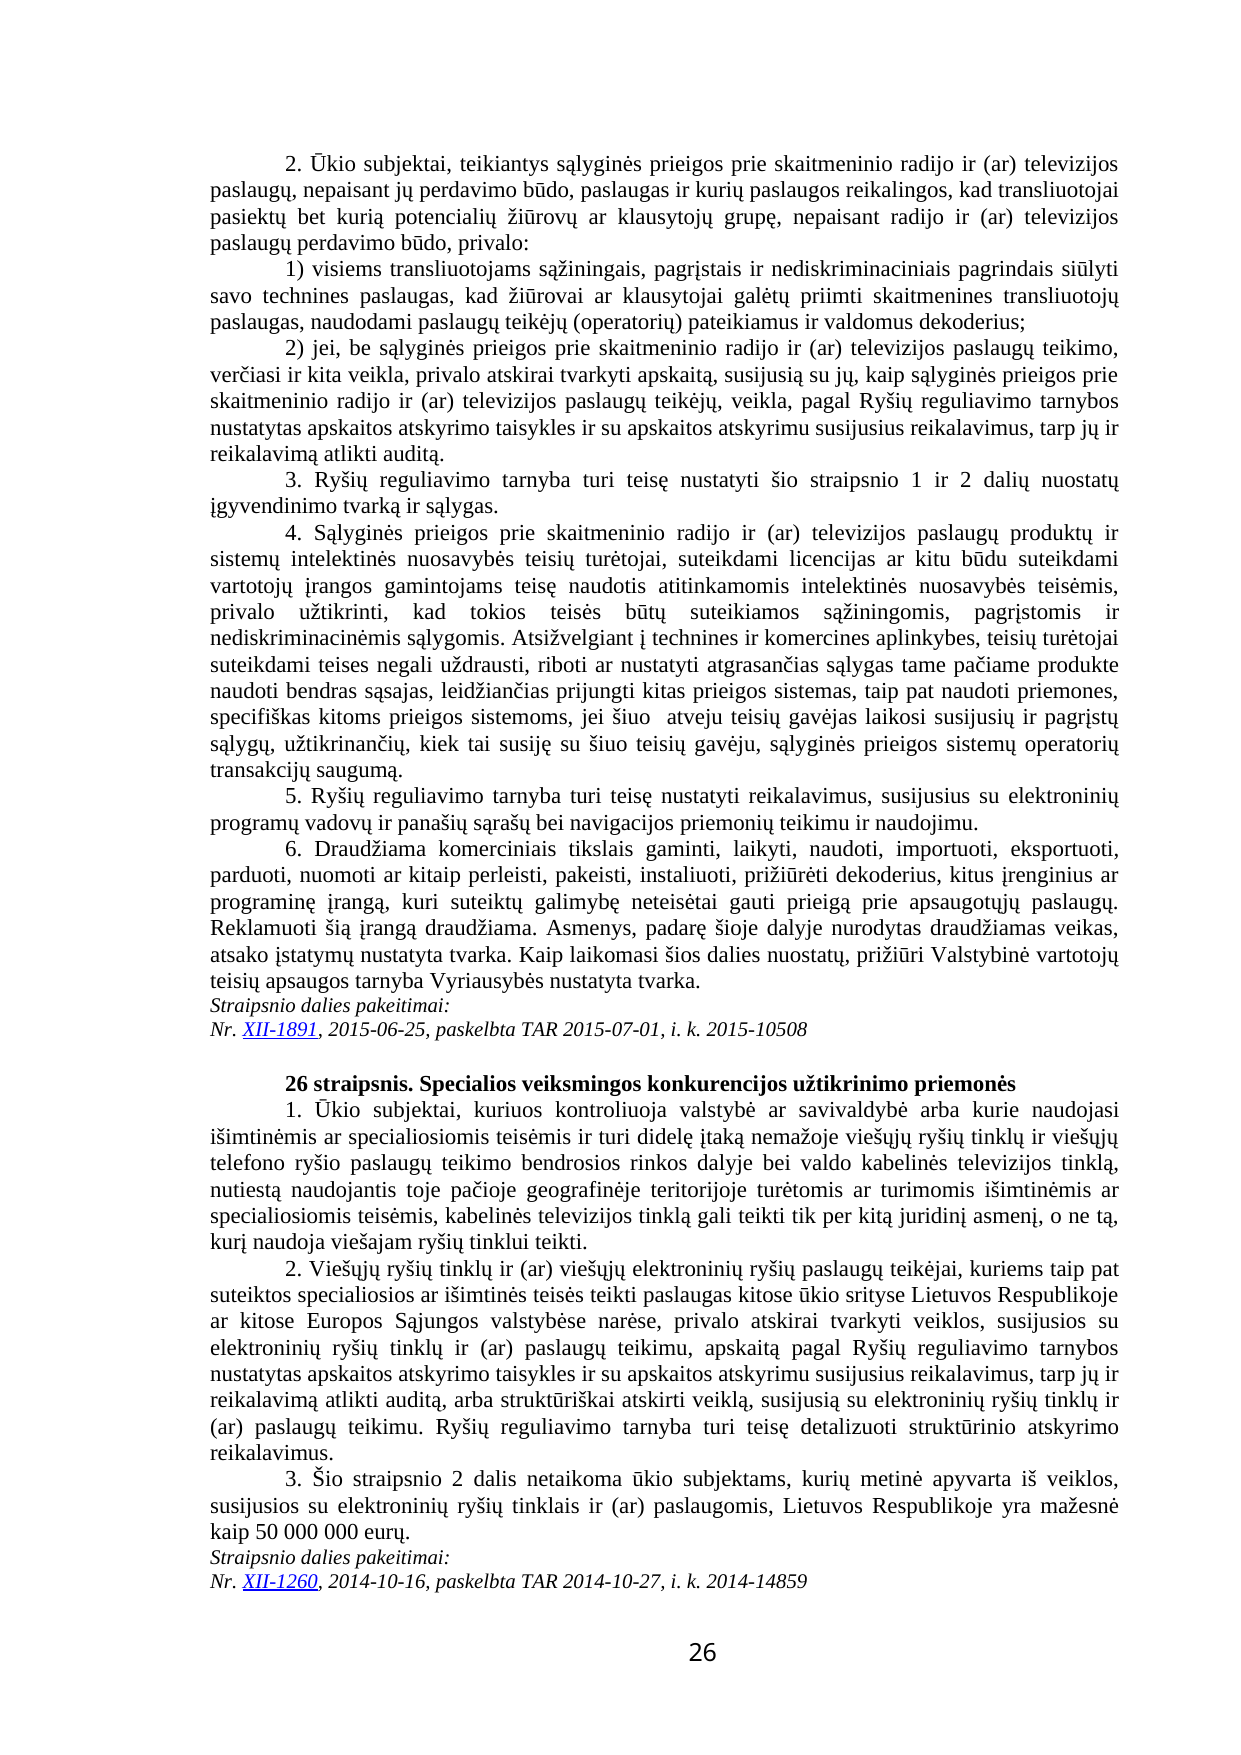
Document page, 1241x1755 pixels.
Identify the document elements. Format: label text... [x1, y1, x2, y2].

text Straipsnio dalies pakeitimai: [210, 1544, 1120, 1569]
text 3. Šio straipsnio 2 dalis netaikoma ūkio subjektams, kurių metinė apyvarta iš veiklos, susijusios su elektroninių ryšių tinklais ir (ar) paslaugomis, Lietuvos Respublikoje yra mažesnė kaip 50 000 000 eurų. [210, 1466, 1120, 1544]
text 2. Ūkio subjektai, teikiantys sąlyginės prieigos prie skaitmeninio radijo ir (ar) televizijos paslaugų, nepaisant jų perdavimo būdo, paslaugas ir kurių paslaugos reikalingos, kad transliuotojai pasiektų bet kurią potencialių žiūrovų ar klausytojų grupę, nepaisant radijo ir (ar) televizijos paslaugų perdavimo būdo, privalo: [210, 150, 1120, 255]
text 2) jei, be sąlyginės prieigos prie skaitmeninio radijo ir (ar) televizijos paslaugų teikimo, verčiasi ir kita veikla, privalo atskirai tvarkyti apskaitą, susijusią su jų, kaip sąlyginės prieigos prie skaitmeninio radijo ir (ar) televizijos paslaugų teikėjų, veikla, pagal Ryšių reguliavimo tarnybos nustatytas apskaitos atskyrimo taisykles ir su apskaitos atskyrimu susijusius reikalavimus, tarp jų ir reikalavimą atlikti auditą. [210, 334, 1120, 466]
text 26 straipsnis. Specialios veiksmingos konkurencijos užtikrinimo priemonės [210, 1070, 1120, 1097]
text 1. Ūkio subjektai, kuriuos kontroliuoja valstybė ar savivaldybė arba kurie naudojasi išimtinėmis ar specialiosiomis teisėmis ir turi didelę įtaką nemažoje viešųjų ryšių tinklų ir viešųjų telefono ryšio paslaugų teikimo bendrosios rinkos dalyje bei valdo kabelinės televizijos tinklą, nutiestą naudojantis toje pačioje geografinėje teritorijoje turėtomis ar turimomis išimtinėmis ar specialiosiomis teisėmis, kabelinės televizijos tinklą gali teikti tik per kitą juridinį asmenį, o ne tą, kurį naudoja viešajam ryšių tinklui teikti. [210, 1097, 1120, 1255]
text Nr. XII-1260, 2014-10-16, paskelbta TAR 2014-10-27, i. k. 2014-14859 [210, 1569, 1120, 1593]
text Straipsnio dalies pakeitimai: [210, 993, 1120, 1017]
text 4. Sąlyginės prieigos prie skaitmeninio radijo ir (ar) televizijos paslaugų produktų ir sistemų intelektinės nuosavybės teisių turėtojai, suteikdami licencijas ar kitu būdu suteikdami vartotojų įrangos gamintojams teisę naudotis atitinkamomis intelektinės nuosavybės teisėmis, privalo užtikrinti, kad tokios teisės būtų suteikiamos sąžiningomis, pagrįstomis ir nediskriminacinėmis sąlygomis. Atsižvelgiant į technines ir komercines aplinkybes, teisių turėtojai suteikdami teises negali uždrausti, riboti ar nustatyti atgrasančias sąlygas tame pačiame produkte naudoti bendras sąsajas, leidžiančias prijungti kitas prieigos sistemas, taip pat naudoti priemones, specifiškas kitoms prieigos sistemoms, jei šiuo atveju teisių gavėjas laikosi susijusių ir pagrįstų sąlygų, užtikrinančių, kiek tai susiję su šiuo teisių gavėju, sąlyginės prieigos sistemų operatorių transakcijų saugumą. [210, 519, 1120, 782]
text 3. Ryšių reguliavimo tarnyba turi teisę nustatyti šio straipsnio 1 ir 2 dalių nuostatų įgyvendinimo tvarką ir sąlygas. [210, 466, 1120, 519]
text 1) visiems transliuotojams sąžiningais, pagrįstais ir nediskriminaciniais pagrindais siūlyti savo technines paslaugas, kad žiūrovai ar klausytojai galėtų priimti skaitmenines transliuotojų paslaugas, naudodami paslaugų teikėjų (operatorių) pateikiamus ir valdomus dekoderius; [210, 255, 1120, 334]
text Nr. XII-1891, 2015-06-25, paskelbta TAR 2015-07-01, i. k. 2015-10508 [210, 1017, 1120, 1041]
text 2. Viešųjų ryšių tinklų ir (ar) viešųjų elektroninių ryšių paslaugų teikėjai, kuriems taip pat suteiktos specialiosios ar išimtinės teisės teikti paslaugas kitose ūkio srityse Lietuvos Respublikoje ar kitose Europos Sąjungos valstybėse narėse, privalo atskirai tvarkyti veiklos, susijusios su elektroninių ryšių tinklų ir (ar) paslaugų teikimu, apskaitą pagal Ryšių reguliavimo tarnybos nustatytas apskaitos atskyrimo taisykles ir su apskaitos atskyrimu susijusius reikalavimus, tarp jų ir reikalavimą atlikti auditą, arba struktūriškai atskirti veiklą, susijusią su elektroninių ryšių tinklų ir (ar) paslaugų teikimu. Ryšių reguliavimo tarnyba turi teisę detalizuoti struktūrinio atskyrimo reikalavimus. [210, 1255, 1120, 1466]
text 6. Draudžiama komerciniais tikslais gaminti, laikyti, naudoti, importuoti, eksportuoti, parduoti, nuomoti ar kitaip perleisti, pakeisti, instaliuoti, prižiūrėti dekoderius, kitus įrenginius ar programinę įrangą, kuri suteiktų galimybę neteisėtai gauti prieigą prie apsaugotųjų paslaugų. Reklamuoti šią įrangą draudžiama. Asmenys, padarę šioje dalyje nurodytas draudžiamas veikas, atsako įstatymų nustatyta tvarka. Kaip laikomasi šios dalies nuostatų, prižiūri Valstybinė vartotojų teisių apsaugos tarnyba Vyriausybės nustatyta tvarka. [210, 835, 1120, 993]
text 5. Ryšių reguliavimo tarnyba turi teisę nustatyti reikalavimus, susijusius su elektroninių programų vadovų ir panašių sąrašų bei navigacijos priemonių teikimu ir naudojimu. [210, 782, 1120, 835]
